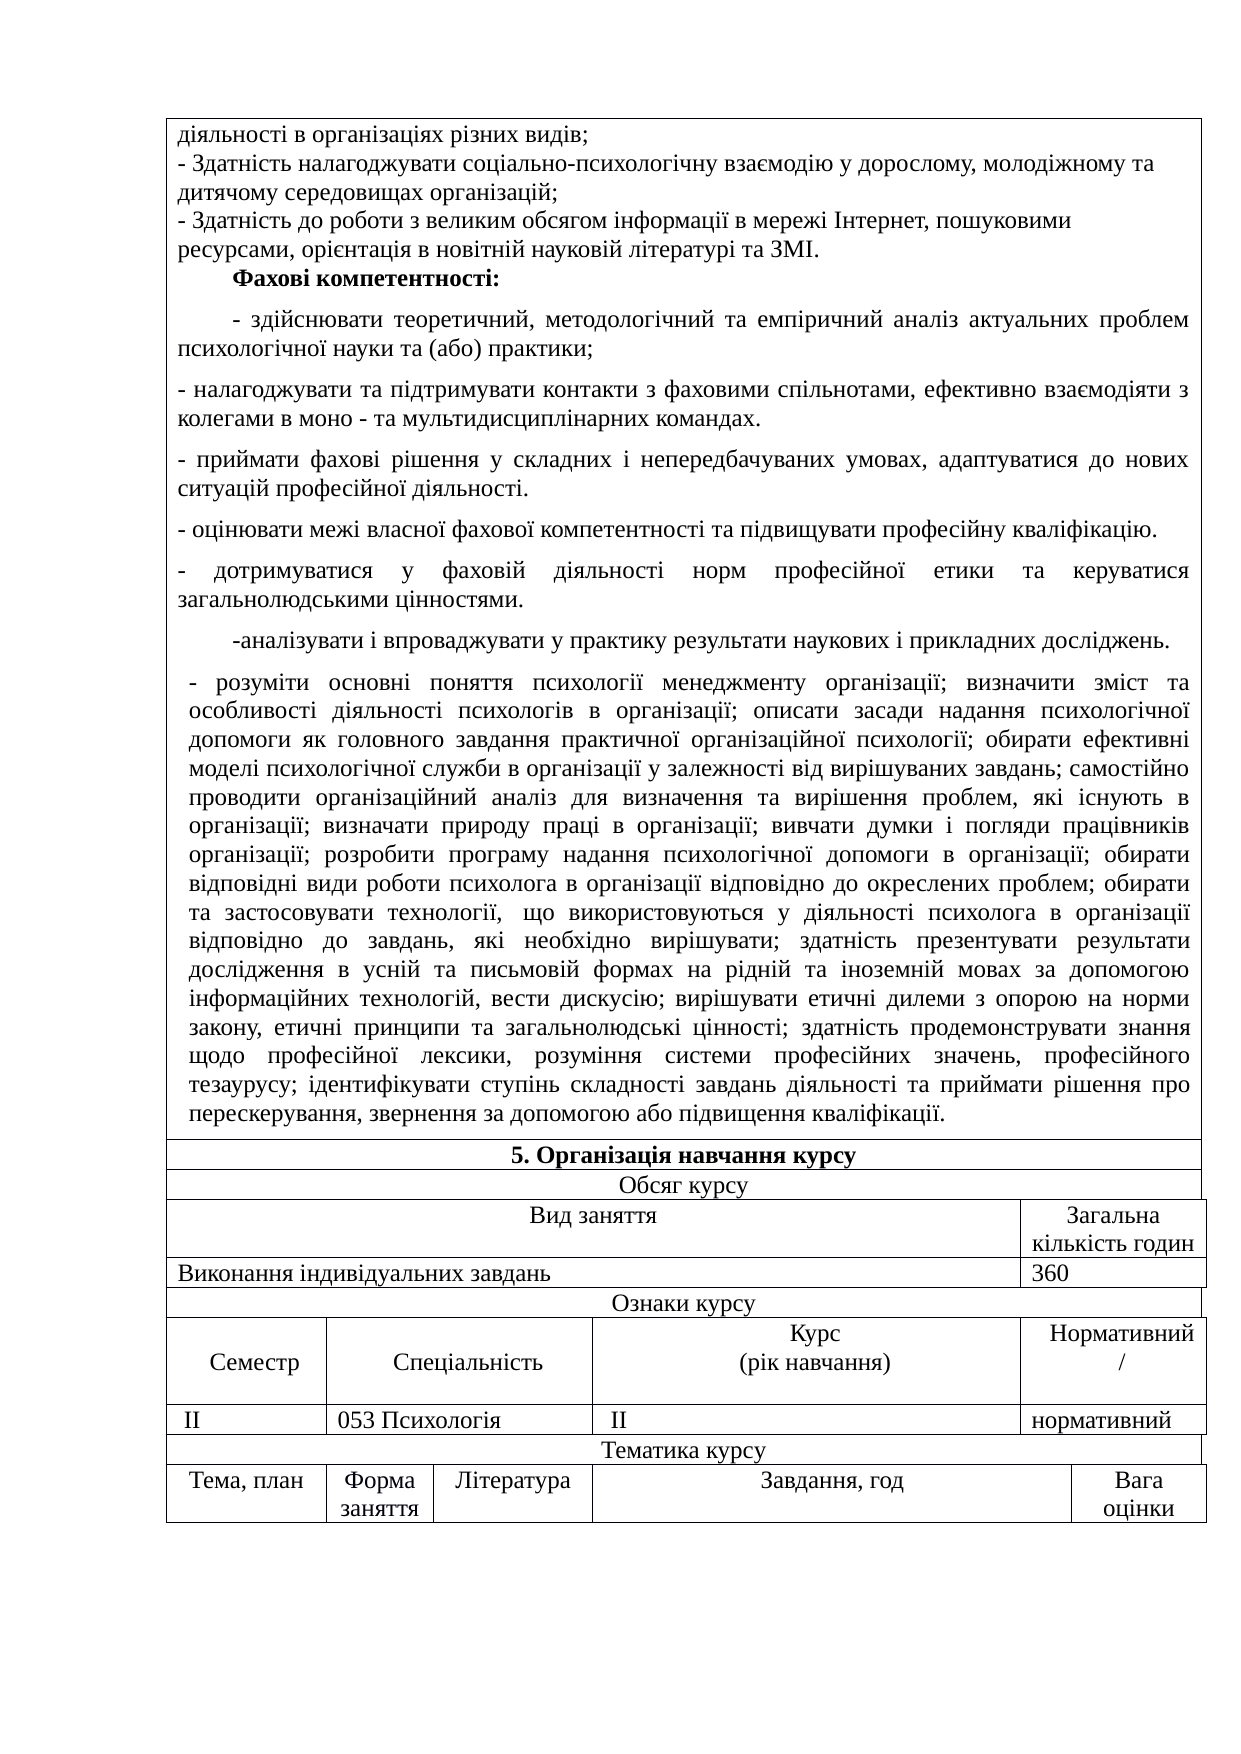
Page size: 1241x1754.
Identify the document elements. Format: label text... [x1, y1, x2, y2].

table_cell [1202, 1139, 1206, 1169]
table_cell ІІ [167, 1405, 326, 1434]
table_cell 5. Організація навчання курсу [167, 1140, 1201, 1169]
table_cell Загальна кількість годин [1021, 1200, 1206, 1257]
table_cell ІІ [593, 1405, 1020, 1434]
table_cell Ознаки курсу [167, 1288, 1201, 1317]
table_cell 360 [1021, 1258, 1206, 1287]
table_cell Семестр [167, 1318, 326, 1404]
table_cell Обсяг курсу [167, 1170, 1201, 1199]
table_cell [1202, 1435, 1206, 1464]
table_cell Форма заняття [327, 1465, 433, 1522]
table_cell Вид заняття [167, 1200, 1020, 1257]
table_cell [1202, 1288, 1206, 1317]
table_cell Вага оцінки [1072, 1465, 1206, 1522]
table_cell Тема, план [167, 1465, 326, 1522]
table_cell Спеціальність [327, 1318, 592, 1404]
table_cell [1202, 118, 1206, 1139]
table_cell Курс (рік навчання) [593, 1318, 1020, 1404]
table_cell [1202, 1169, 1206, 1199]
table_cell діяльності в організаціях різних видів; - Здатність налагоджувати соціально-психологічну взаємодію у дорослому, молодіжному та дитячому середовищах організацій; - Здатність до роботи з великим обсягом інформації в мережі Інтернет, пошуковими ресурсами, орієнтація в новітній науковій літературі та ЗМІ. Фахові компетентності: - здійснювати теоретичний, методологічний та емпіричний аналіз актуальних проблем психологічної науки та (або) практики; - налагоджувати та підтримувати контакти з фаховими спільнотами, ефективно взаємодіяти з колегами в моно - та мультидисциплінарних командах. - приймати фахові рішення у складних і непередбачуваних умовах, адаптуватися до нових ситуацій професійної діяльності. - оцінювати межі власної фахової компетентності та підвищувати професійну кваліфікацію. - дотримуватися у фаховій діяльності норм професійної етики та керуватися загальнолюдськими цінностями. -аналізувати і впроваджувати у практику результати наукових і прикладних досліджень. - розуміти основні поняття психології менеджменту організації; визначити зміст та особливості діяльності психологів в організації; описати засади надання психологічної допомоги як головного завдання практичної організаційної психології; обирати ефективні моделі психологічної служби в організації у залежності від вирішуваних завдань; самостійно проводити організаційний аналіз для визначення та вирішення проблем, які існують в організації; визначати природу праці в організації; вивчати думки і погляди працівників організації; розробити програму надання психологічної допомоги в організації; обирати відповідні види роботи психолога в організації відповідно до окреслених проблем; обирати та застосовувати технології, що використовуються у діяльності психолога в організації відповідно до завдань, які необхідно вирішувати; здатність презентувати результати дослідження в усній та письмовій формах на рідній та іноземній мовах за допомогою інформаційних технологій, вести дискусію; вирішувати етичні дилеми з опорою на норми закону, етичні принципи та загальнолюдські цінності; здатність продемонструвати знання щодо професійної лексики, розуміння системи професійних значень, професійного тезаурусу; ідентифікувати ступінь складності завдань діяльності та приймати рішення про перескерування, звернення за допомогою або підвищення кваліфікації. [167, 119, 1201, 1139]
table_cell Тематика курсу [167, 1435, 1201, 1464]
table_cell нормативний [1021, 1405, 1206, 1434]
table_cell Виконання індивідуальних завдань [167, 1258, 1020, 1287]
table_cell Література [434, 1465, 592, 1522]
table_cell Завдання, год [593, 1465, 1071, 1522]
table_cell 053 Психологія [327, 1405, 592, 1434]
table_cell Нормативний / [1021, 1318, 1206, 1404]
